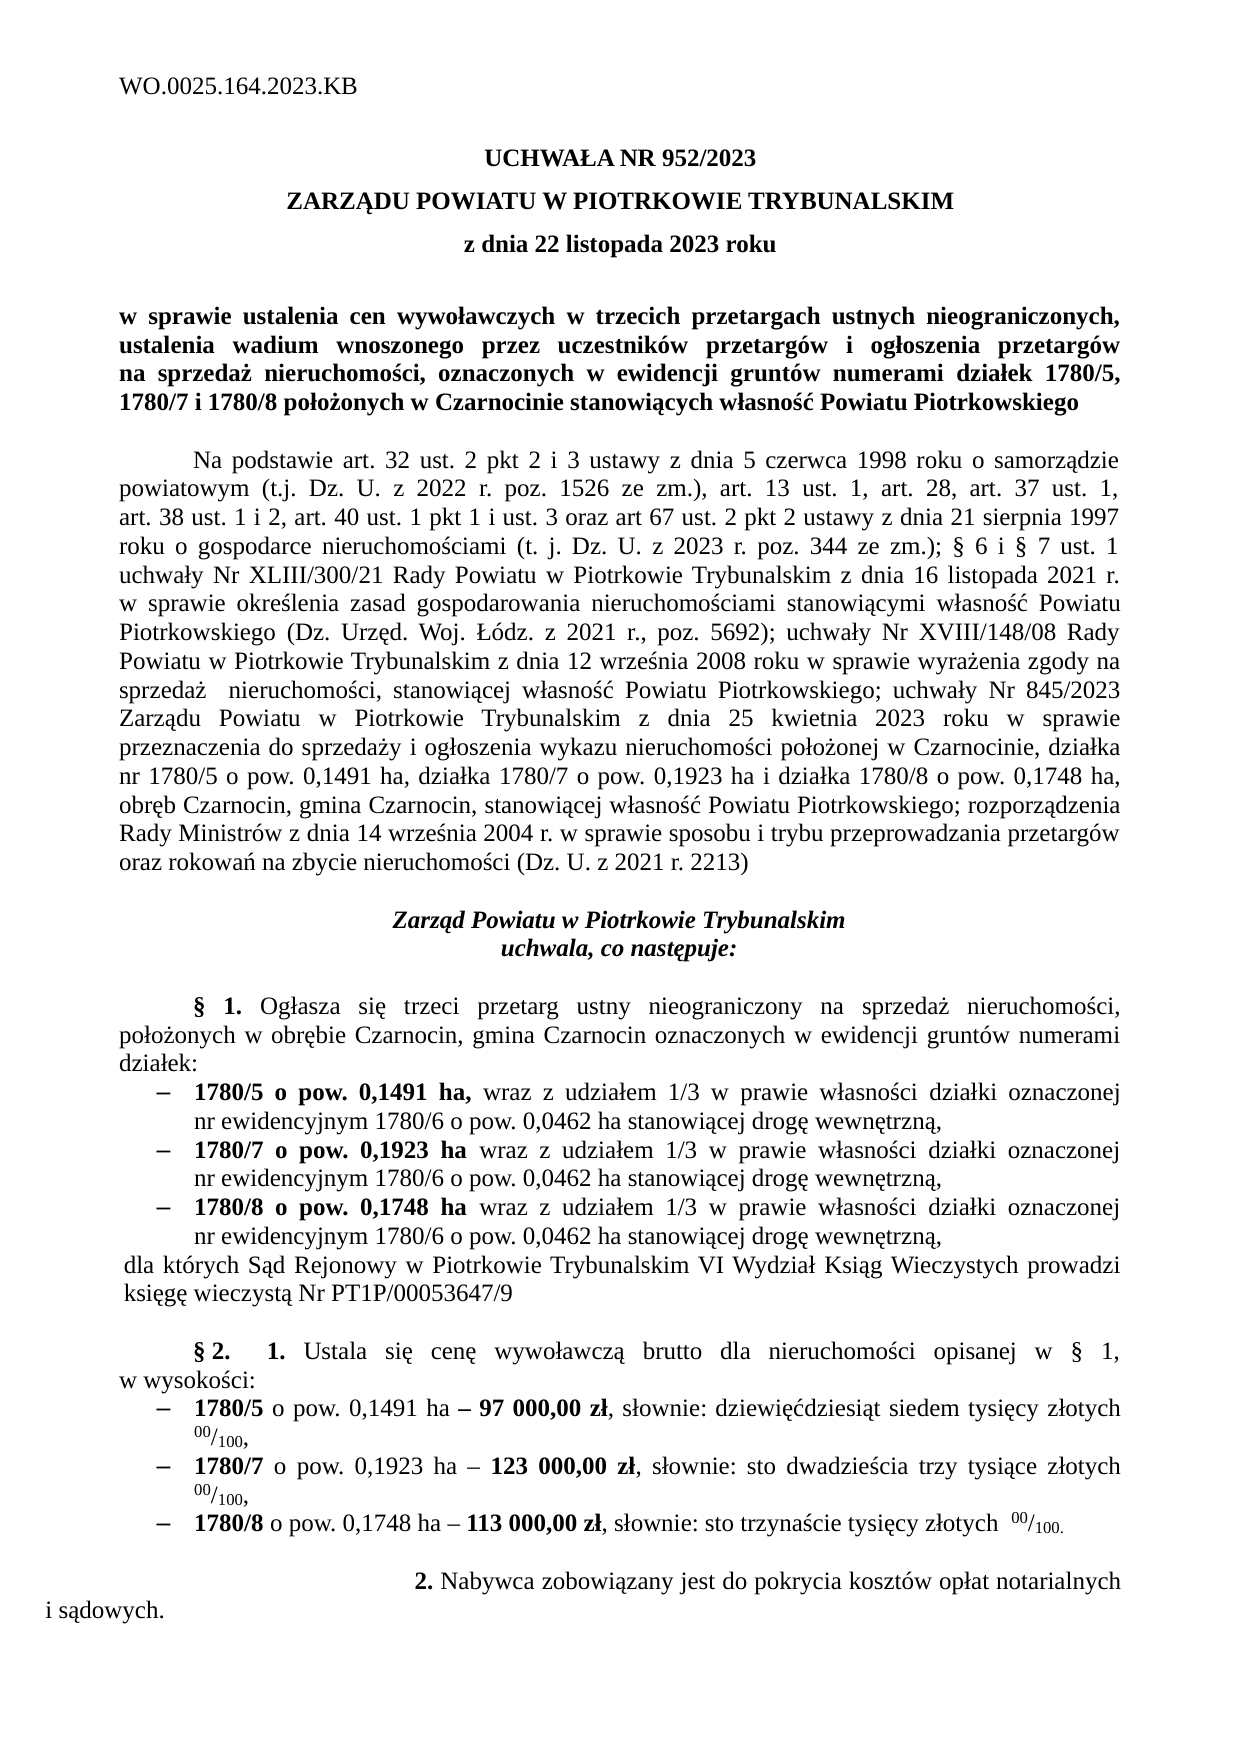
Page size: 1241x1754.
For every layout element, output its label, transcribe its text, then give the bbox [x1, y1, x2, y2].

text Na podstawie art. 32 ust. 2 pkt 2 i 3 ustawy z dnia 5 czerwca 1998 roku o samorządzie powiatowym (t.j. Dz. U. z 2022 r. poz. 1526 ze zm.), art. 13 ust. 1, art. 28, art. 37 ust. 1, art. 38 ust. 1 i 2, art. 40 ust. 1 pkt 1 i ust. 3 oraz art 67 ust. 2 pkt 2 ustawy z dnia 21 sierpnia 1997 roku o gospodarce nieruchomościami (t. j. Dz. U. z 2023 r. poz. 344 ze zm.); § 6 i § 7 ust. 1 uchwały Nr XLIII/300/21 Rady Powiatu w Piotrkowie Trybunalskim z dnia 16 listopada 2021 r. w sprawie określenia zasad gospodarowania nieruchomościami stanowiącymi własność Powiatu Piotrkowskiego (Dz. Urzęd. Woj. Łódz. z 2021 r., poz. 5692); uchwały Nr XVIII/148/08 Rady Powiatu w Piotrkowie Trybunalskim z dnia 12 września 2008 roku w sprawie wyrażenia zgody na sprzedaż nieruchomości, stanowiącej własność Powiatu Piotrkowskiego; uchwały Nr 845/2023 Zarządu Powiatu w Piotrkowie Trybunalskim z dnia 25 kwietnia 2023 roku w sprawie przeznaczenia do sprzedaży i ogłoszenia wykazu nieruchomości położonej w Czarnocinie, działka nr 1780/5 o pow. 0,1491 ha, działka 1780/7 o pow. 0,1923 ha i działka 1780/8 o pow. 0,1748 ha, obręb Czarnocin, gmina Czarnocin, stanowiącej własność Powiatu Piotrkowskiego; rozporządzenia Rady Ministrów z dnia 14 września 2004 r. w sprawie sposobu i trybu przeprowadzania przetargów oraz rokowań na zbycie nieruchomości (Dz. U. z 2021 r. 2213) [119, 445, 1121, 876]
text z dnia 22 listopada 2023 roku [119, 229, 1121, 258]
list 1780/5 o pow. 0,1491 ha, wraz z udziałem 1/3 w prawie własności działki oznaczonej nr ewidencyjnym 1780/6 o pow. 0,0462 ha stanowiącej drogę wewnętrzną, [156, 1077, 1121, 1135]
text 2. Nabywca zobowiązany jest do pokrycia kosztów opłat notarialnych i sądowych. [45, 1566, 1121, 1623]
text ZARZĄDU POWIATU W PIOTRKOWIE TRYBUNALSKIM [119, 186, 1121, 215]
text dla których Sąd Rejonowy w Piotrkowie Trybunalskim VI Wydział Ksiąg Wieczystych prowadzi księgę wieczystą Nr PT1P/00053647/9 [123, 1250, 1121, 1307]
list 1780/5 o pow. 0,1491 ha – 97 000,00 zł, słownie: dziewięćdziesiąt siedem tysięcy złotych 00/100, [156, 1393, 1121, 1451]
text § 2. 1. Ustala się cenę wywoławczą brutto dla nieruchomości opisanej w § 1, w wysokości: [119, 1336, 1121, 1393]
text UCHWAŁA NR 952/2023 [119, 143, 1121, 172]
text WO.0025.164.2023.KB [119, 71, 1121, 100]
list 1780/7 o pow. 0,1923 ha wraz z udziałem 1/3 w prawie własności działki oznaczonej nr ewidencyjnym 1780/6 o pow. 0,0462 ha stanowiącej drogę wewnętrzną, [156, 1135, 1121, 1192]
list 1780/8 o pow. 0,1748 ha wraz z udziałem 1/3 w prawie własności działki oznaczonej nr ewidencyjnym 1780/6 o pow. 0,0462 ha stanowiącej drogę wewnętrzną, [156, 1192, 1121, 1250]
text w sprawie ustalenia cen wywoławczych w trzecich przetargach ustnych nieograniczonych, ustalenia wadium wnoszonego przez uczestników przetargów i ogłoszenia przetargów na sprzedaż nieruchomości, oznaczonych w ewidencji gruntów numerami działek 1780/5, 1780/7 i 1780/8 położonych w Czarnocinie stanowiących własność Powiatu Piotrkowskiego [119, 301, 1121, 416]
list 1780/8 o pow. 0,1748 ha – 113 000,00 zł, słownie: sto trzynaście tysięcy złotych 00/100. [156, 1508, 1121, 1537]
text Zarząd Powiatu w Piotrkowie Trybunalskim [119, 905, 1121, 933]
text uchwala, co następuje: [119, 933, 1121, 962]
text § 1. Ogłasza się trzeci przetarg ustny nieograniczony na sprzedaż nieruchomości, położonych w obrębie Czarnocin, gmina Czarnocin oznaczonych w ewidencji gruntów numerami działek: [119, 991, 1121, 1077]
list 1780/7 o pow. 0,1923 ha – 123 000,00 zł, słownie: sto dwadzieścia trzy tysiące złotych 00/100, [156, 1451, 1121, 1508]
